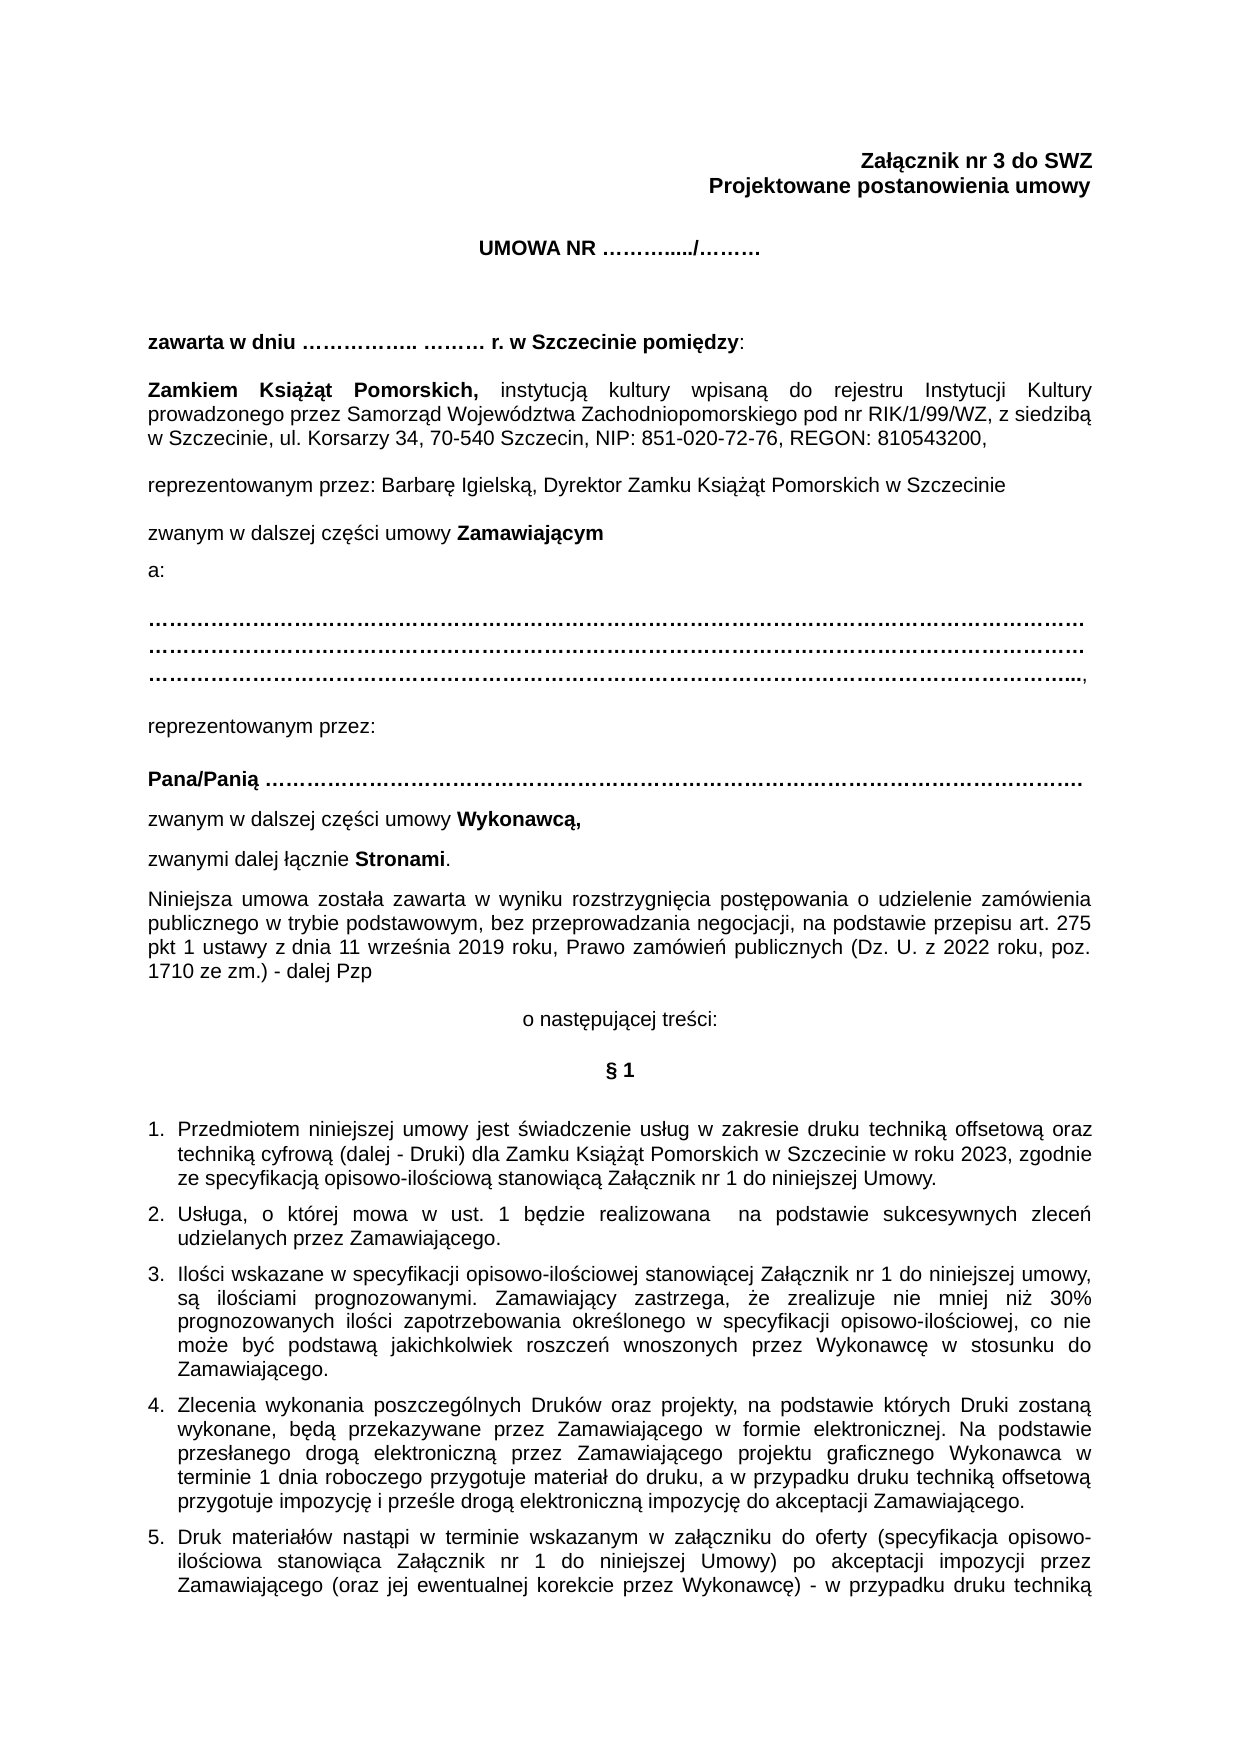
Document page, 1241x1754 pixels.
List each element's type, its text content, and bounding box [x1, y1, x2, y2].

text zwanym w dalszej części umowy Zamawiającym [148, 521, 1093, 545]
list Usługa, o której mowa w ust. 1 będzie realizowana na podstawie sukcesywnych zleceń udzielanych przez Zamawiającego. [148, 1201, 1093, 1249]
text Projektowane postanowienia umowy [694, 173, 1093, 198]
text § 1 [148, 1058, 1093, 1082]
list Zlecenia wykonania poszczególnych Druków oraz projekty, na podstawie których Druki zostaną wykonane, będą przekazywane przez Zamawiającego w formie elektronicznej. Na podstawie przesłanego drogą elektroniczną przez Zamawiającego projektu graficznego Wykonawca w terminie 1 dnia roboczego przygotuje materiał do druku, a w przypadku druku techniką offsetową przygotuje impozycję i prześle drogą elektroniczną impozycję do akceptacji Zamawiającego. [148, 1393, 1093, 1513]
text zwanymi dalej łącznie Stronami. [148, 847, 1093, 871]
list Druk materiałów nastąpi w terminie wskazanym w załączniku do oferty (specyfikacja opisowo-ilościowa stanowiąca Załącznik nr 1 do niniejszej Umowy) po akceptacji impozycji przez Zamawiającego (oraz jej ewentualnej korekcie przez Wykonawcę) - w przypadku druku techniką [148, 1525, 1093, 1597]
text Pana/Panią ………………………………………………………………………………………………………. [148, 767, 1093, 791]
text reprezentowanym przez: Barbarę Igielską, Dyrektor Zamku Książąt Pomorskich w Szczecinie [148, 473, 1093, 497]
list Przedmiotem niniejszej umowy jest świadczenie usług w zakresie druku techniką offsetową oraz techniką cyfrową (dalej - Druki) dla Zamku Książąt Pomorskich w Szczecinie w roku 2023, zgodnie ze specyfikacją opisowo-ilościową stanowiącą Załącznik nr 1 do niniejszej Umowy. [148, 1113, 1093, 1189]
text UMOWA NR ………...../……… [148, 236, 1093, 260]
list Ilości wskazane w specyfikacji opisowo-ilościowej stanowiącej Załącznik nr 1 do niniejszej umowy, są ilościami prognozowanymi. Zamawiający zastrzega, że zrealizuje nie mniej niż 30% prognozowanych ilości zapotrzebowania określonego w specyfikacji opisowo-ilościowej, co nie może być podstawą jakichkolwiek roszczeń wnoszonych przez Wykonawcę w stosunku do Zamawiającego. [148, 1261, 1093, 1381]
text zwanym w dalszej części umowy Wykonawcą, [148, 807, 1093, 831]
text Zamkiem Książąt Pomorskich, instytucją kultury wpisaną do rejestru Instytucji Kultury prowadzonego przez Samorząd Województwa Zachodniopomorskiego pod nr RIK/1/99/WZ, z siedzibą w Szczecinie, ul. Korsarzy 34, 70-540 Szczecin, NIP: 851-020-72-76, REGON: 810543200, [148, 377, 1093, 449]
text ……………………………………………………………………………………………………………………………………………………………………………………………………………………………………………………………………………………………………………………………………………………………………..., [148, 607, 1093, 686]
text zawarta w dniu …………….. ……… r. w Szczecinie pomiędzy: [148, 329, 1093, 353]
text a: [148, 558, 1093, 582]
text Niniejsza umowa została zawarta w wyniku rozstrzygnięcia postępowania o udzielenie zamówienia publicznego w trybie podstawowym, bez przeprowadzania negocjacji, na podstawie przepisu art. 275 pkt 1 ustawy z dnia 11 września 2019 roku, Prawo zamówień publicznych (Dz. U. z 2022 roku, poz. 1710 ze zm.) - dalej Pzp [148, 887, 1093, 982]
text reprezentowanym przez: [148, 714, 1093, 738]
text o następującej treści: [148, 1006, 1093, 1030]
text Załącznik nr 3 do SWZ [694, 148, 1093, 173]
